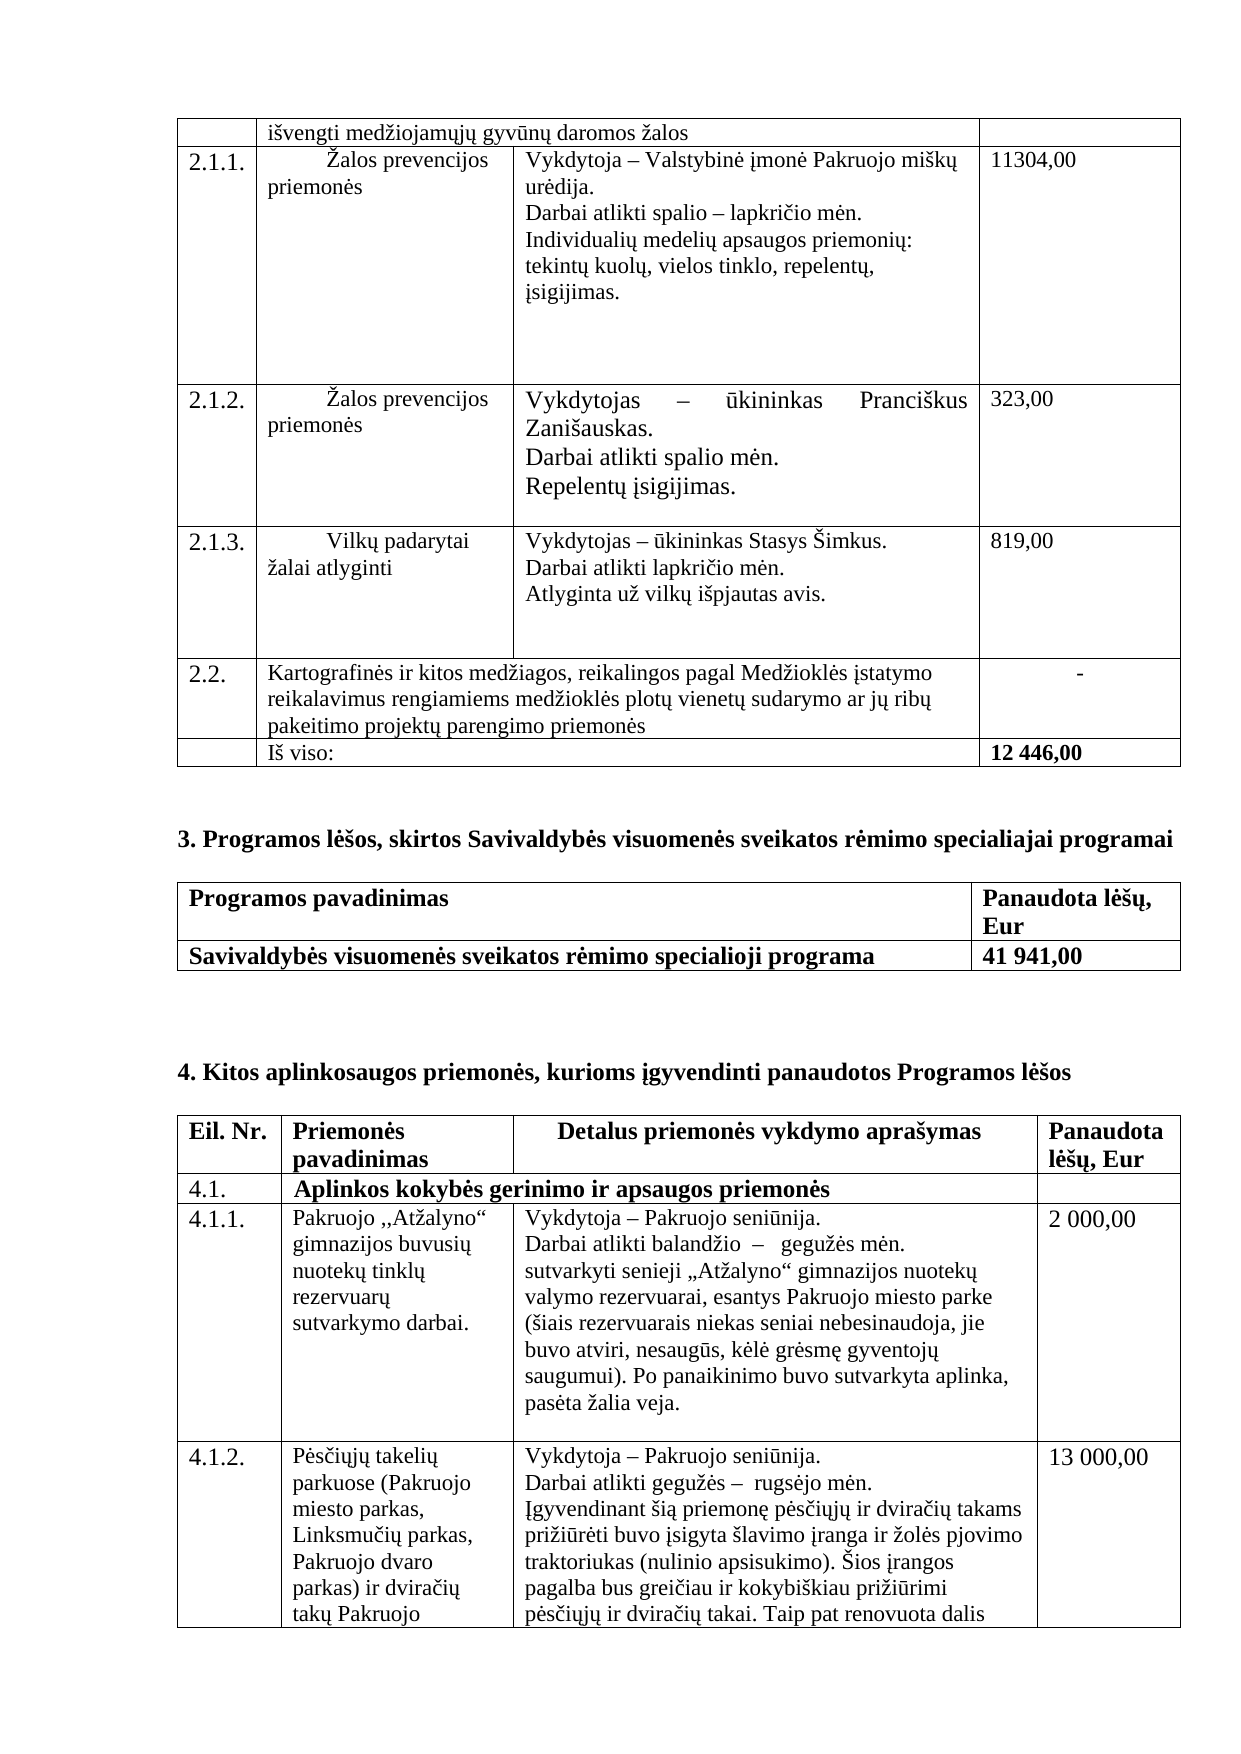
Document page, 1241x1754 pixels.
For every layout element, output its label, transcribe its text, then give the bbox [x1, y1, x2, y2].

table_cell Vykdytoja – Valstybinė įmonė Pakruojo miškų urėdija. Darbai atlikti spalio – lapkričio mėn. Individualių medelių apsaugos priemonių: tekintų kuolų, vielos tinklo, repelentų, įsigijimas. [514, 147, 979, 384]
table_cell Žalos prevencijos priemonės [257, 147, 513, 384]
table_header Detalus priemonės vykdymo aprašymas [514, 1116, 1037, 1173]
table_cell Kartografinės ir kitos medžiagos, reikalingos pagal Medžioklės įstatymo reikalavimus rengiamiems medžioklės plotų vienetų sudarymo ar jų ribų pakeitimo projektų parengimo priemonės [257, 659, 979, 738]
table_header Programos pavadinimas [178, 883, 971, 940]
table_cell 41 941,00 [972, 941, 1180, 970]
table_header Panaudota lėšų, Eur [1038, 1116, 1180, 1173]
table_cell Pėsčiųjų takelių parkuose (Pakruojo miesto parkas, Linksmučių parkas, Pakruojo dvaro parkas) ir dviračių takų Pakruojo [282, 1442, 513, 1627]
table_cell Vykdytojas – ūkininkas Pranciškus Zanišauskas. Darbai atlikti spalio mėn. Repelentų įsigijimas. [514, 385, 979, 526]
text 3. Programos lėšos, skirtos Savivaldybės visuomenės sveikatos rėmimo specialiajai programai [177, 824, 1181, 853]
table_cell [980, 119, 1180, 146]
table_cell 4.1. [178, 1174, 281, 1203]
table_cell 4.1.1. [178, 1204, 281, 1441]
table_cell Pakruojo ,,Atžalyno“ gimnazijos buvusių nuotekų tinklų rezervuarų sutvarkymo darbai. [282, 1204, 513, 1441]
table_cell 819,00 [980, 527, 1180, 658]
table_header Priemonės pavadinimas [282, 1116, 513, 1173]
table_cell išvengti medžiojamųjų gyvūnų daromos žalos [257, 119, 979, 146]
table_cell 12 446,00 [980, 739, 1180, 766]
table_cell 4.1.2. [178, 1442, 281, 1627]
table_cell [178, 739, 256, 766]
table_cell Žalos prevencijos priemonės [257, 385, 513, 526]
table_cell [1038, 1174, 1180, 1203]
table_cell Vykdytojas – ūkininkas Stasys Šimkus. Darbai atlikti lapkričio mėn. Atlyginta už vilkų išpjautas avis. [514, 527, 979, 658]
table_cell Vykdytoja – Pakruojo seniūnija. Darbai atlikti gegužės – rugsėjo mėn. Įgyvendinant šią priemonę pėsčiųjų ir dviračių takams prižiūrėti buvo įsigyta šlavimo įranga ir žolės pjovimo traktoriukas (nulinio apsisukimo). Šios įrangos pagalba bus greičiau ir kokybiškiau prižiūrimi pėsčiųjų ir dviračių takai. Taip pat renovuota dalis [514, 1442, 1037, 1627]
table_header Eil. Nr. [178, 1116, 281, 1173]
table_cell 2.1.2. [178, 385, 256, 526]
table_cell Aplinkos kokybės gerinimo ir apsaugos priemonės [282, 1174, 1037, 1203]
text 4. Kitos aplinkosaugos priemonės, kurioms įgyvendinti panaudotos Programos lėšos [177, 1057, 1181, 1086]
table_cell Vykdytoja – Pakruojo seniūnija. Darbai atlikti balandžio – gegužės mėn. sutvarkyti senieji „Atžalyno“ gimnazijos nuotekų valymo rezervuarai, esantys Pakruojo miesto parke (šiais rezervuarais niekas seniai nebesinaudoja, jie buvo atviri, nesaugūs, kėlė grėsmę gyventojų saugumui). Po panaikinimo buvo sutvarkyta aplinka, pasėta žalia veja. [514, 1204, 1037, 1441]
table_header Panaudota lėšų, Eur [972, 883, 1180, 940]
table_cell Vilkų padarytai žalai atlyginti [257, 527, 513, 658]
table_cell Iš viso: [257, 739, 979, 766]
table_cell 2.1.3. [178, 527, 256, 658]
table_cell 11304,00 [980, 147, 1180, 384]
table_cell 2 000,00 [1038, 1204, 1180, 1441]
table_cell Savivaldybės visuomenės sveikatos rėmimo specialioji programa [178, 941, 971, 970]
table_cell 13 000,00 [1038, 1442, 1180, 1627]
table_cell 2.2. [178, 659, 256, 738]
table_cell 323,00 [980, 385, 1180, 526]
table_cell [178, 119, 256, 146]
table_cell 2.1.1. [178, 147, 256, 384]
table_cell - [980, 659, 1180, 738]
